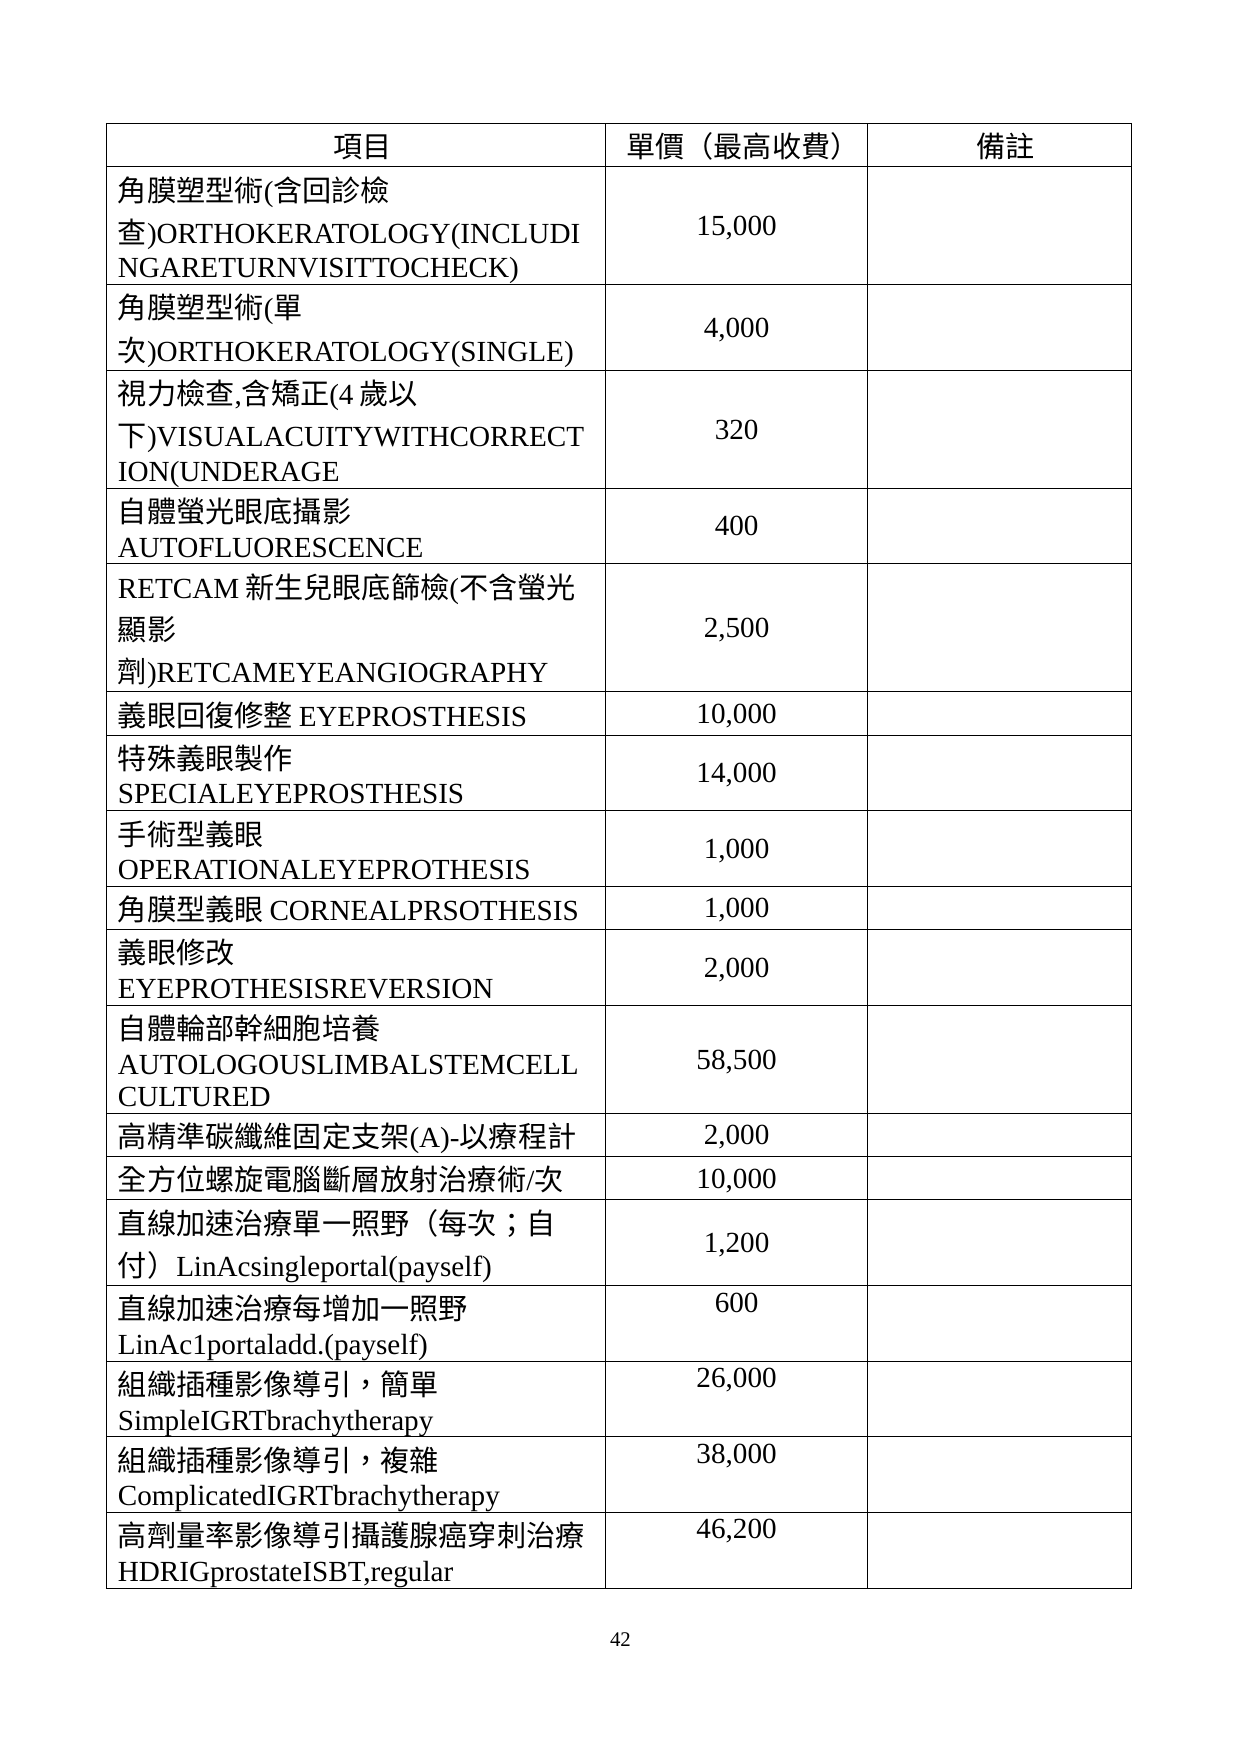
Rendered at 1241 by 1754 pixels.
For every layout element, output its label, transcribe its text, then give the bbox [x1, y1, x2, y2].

table_cell [868, 1200, 1131, 1285]
table_cell 4,000 [606, 285, 867, 370]
table_cell 600 [606, 1286, 867, 1361]
table_cell 10,000 [606, 692, 867, 734]
table_cell [868, 1513, 1131, 1587]
table_cell 組織插種影像導引，簡單SimpleIGRTbrachytherapy [107, 1362, 605, 1436]
table_cell 2,500 [606, 564, 867, 691]
table_cell 視力檢查,含矯正(4歲以下)VISUALACUITYWITHCORRECTION(UNDERAGE [107, 371, 605, 488]
table_cell 58,500 [606, 1006, 867, 1113]
table_cell 特殊義眼製作SPECIALEYEPROSTHESIS [107, 736, 605, 810]
table_cell 1,000 [606, 887, 867, 929]
table_cell [868, 167, 1131, 284]
table_cell [868, 371, 1131, 488]
table_cell 10,000 [606, 1157, 867, 1199]
table_cell [868, 692, 1131, 734]
table_cell 2,000 [606, 1114, 867, 1156]
table_header 項目 [107, 124, 605, 166]
table_cell [868, 736, 1131, 810]
table_cell 320 [606, 371, 867, 488]
table_cell 1,000 [606, 811, 867, 886]
table_cell 400 [606, 489, 867, 563]
table_cell [868, 930, 1131, 1005]
table_cell [868, 1006, 1131, 1113]
table_cell 26,000 [606, 1362, 867, 1436]
table_cell [868, 489, 1131, 563]
table_cell [868, 1362, 1131, 1436]
table_cell [868, 1157, 1131, 1199]
table_cell [868, 1286, 1131, 1361]
table_cell 15,000 [606, 167, 867, 284]
table_cell 46,200 [606, 1513, 867, 1587]
table_cell 全方位螺旋電腦斷層放射治療術/次 [107, 1157, 605, 1199]
table_cell [868, 285, 1131, 370]
table_cell 手術型義眼OPERATIONALEYEPROTHESIS [107, 811, 605, 886]
table_header 單價（最高收費） [606, 124, 867, 166]
table_cell 組織插種影像導引，複雜ComplicatedIGRTbrachytherapy [107, 1437, 605, 1512]
table_cell 直線加速治療單一照野（每次；自付）LinAcsingleportal(payself) [107, 1200, 605, 1285]
table_cell 14,000 [606, 736, 867, 810]
table_cell 自體螢光眼底攝影AUTOFLUORESCENCE [107, 489, 605, 563]
table_cell RETCAM新生兒眼底篩檢(不含螢光顯影劑)RETCAMEYEANGIOGRAPHY [107, 564, 605, 691]
table_cell [868, 1437, 1131, 1512]
table_cell 高劑量率影像導引攝護腺癌穿刺治療HDRIGprostateISBT,regular [107, 1513, 605, 1587]
table_cell 角膜型義眼CORNEALPRSOTHESIS [107, 887, 605, 929]
table_header 備註 [868, 124, 1131, 166]
table_cell 高精準碳纖維固定支架(A)-以療程計 [107, 1114, 605, 1156]
table_cell 直線加速治療每增加一照野LinAc1portaladd.(payself) [107, 1286, 605, 1361]
table_cell 2,000 [606, 930, 867, 1005]
table_cell 義眼修改EYEPROTHESISREVERSION [107, 930, 605, 1005]
table_cell 1,200 [606, 1200, 867, 1285]
table_cell 38,000 [606, 1437, 867, 1512]
table_cell [868, 887, 1131, 929]
table_cell 義眼回復修整EYEPROSTHESIS [107, 692, 605, 734]
table_cell 角膜塑型術(單次)ORTHOKERATOLOGY(SINGLE) [107, 285, 605, 370]
table_cell 角膜塑型術(含回診檢查)ORTHOKERATOLOGY(INCLUDINGARETURNVISITTOCHECK) [107, 167, 605, 284]
table_cell [868, 1114, 1131, 1156]
table_cell 自體輪部幹細胞培養AUTOLOGOUSLIMBALSTEMCELLCULTURED [107, 1006, 605, 1113]
table_cell [868, 564, 1131, 691]
table_cell [868, 811, 1131, 886]
